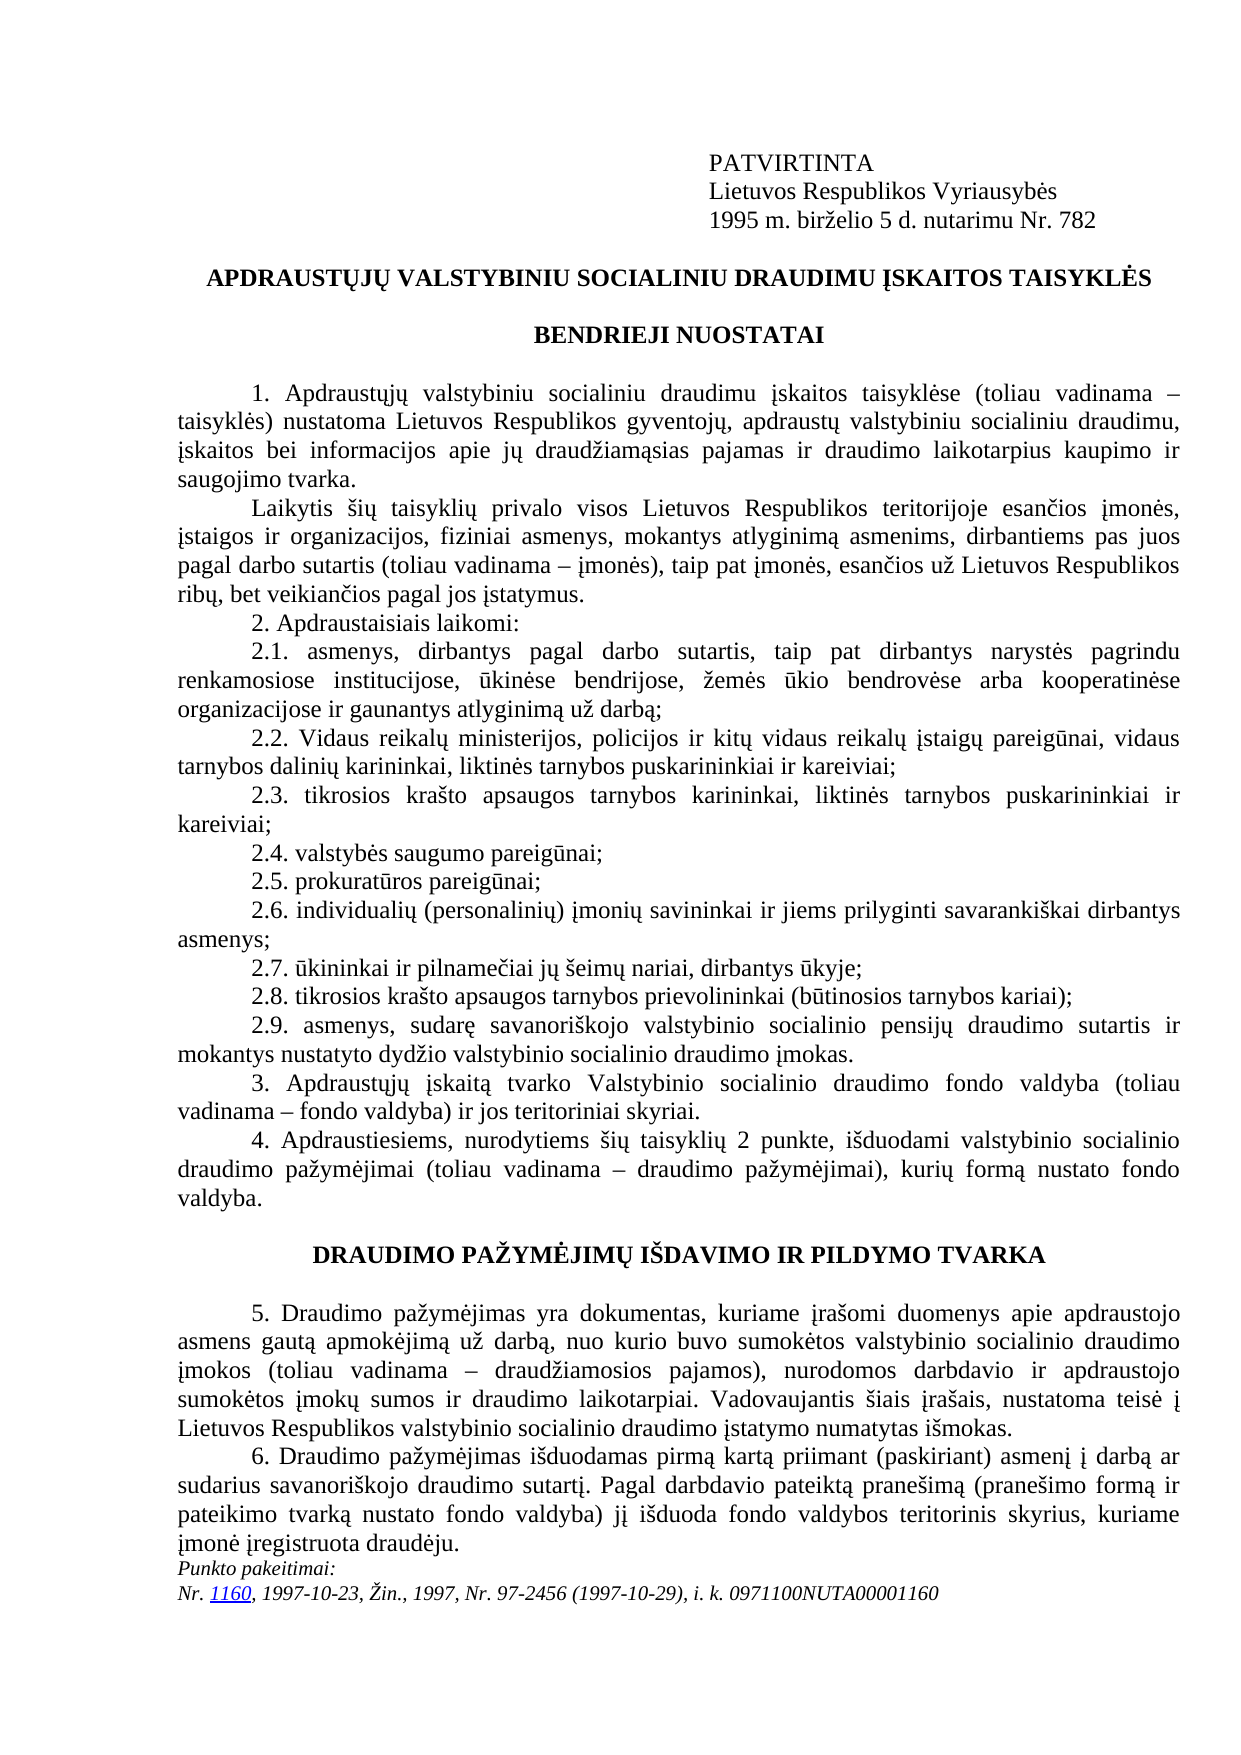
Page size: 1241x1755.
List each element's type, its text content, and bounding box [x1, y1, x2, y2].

text 2.4. valstybės saugumo pareigūnai; [177, 838, 1181, 866]
text BENDRIEJI NUOSTATAI [177, 320, 1181, 349]
text 2.5. prokuratūros pareigūnai; [177, 866, 1181, 895]
text 1995 m. birželio 5 d. nutarimu Nr. 782 [177, 205, 1181, 234]
text Laikytis šių taisyklių privalo visos Lietuvos Respublikos teritorijoje esančios įmonės, įstaigos ir organizacijos, fiziniai asmenys, mokantys atlyginimą asmenims, dirbantiems pas juos pagal darbo sutartis (toliau vadinama – įmonės), taip pat įmonės, esančios už Lietuvos Respublikos ribų, bet veikiančios pagal jos įstatymus. [177, 493, 1181, 608]
text 2.7. ūkininkai ir pilnamečiai jų šeimų nariai, dirbantys ūkyje; [177, 953, 1181, 981]
text Lietuvos Respublikos Vyriausybės [177, 176, 1181, 205]
text 3. Apdraustųjų įskaitą tvarko Valstybinio socialinio draudimo fondo valdyba (toliau vadinama – fondo valdyba) ir jos teritoriniai skyriai. [177, 1068, 1181, 1125]
text 2.1. asmenys, dirbantys pagal darbo sutartis, taip pat dirbantys narystės pagrindu renkamosiose institucijose, ūkinėse bendrijose, žemės ūkio bendrovėse arba kooperatinėse organizacijose ir gaunantys atlyginimą už darbą; [177, 636, 1181, 723]
text 4. Apdraustiesiems, nurodytiems šių taisyklių 2 punkte, išduodami valstybinio socialinio draudimo pažymėjimai (toliau vadinama – draudimo pažymėjimai), kurių formą nustato fondo valdyba. [177, 1125, 1181, 1211]
text PATVIRTINTA [177, 148, 1181, 176]
text 5. Draudimo pažymėjimas yra dokumentas, kuriame įrašomi duomenys apie apdraustojo asmens gautą apmokėjimą už darbą, nuo kurio buvo sumokėtos valstybinio socialinio draudimo įmokos (toliau vadinama – draudžiamosios pajamos), nurodomos darbdavio ir apdraustojo sumokėtos įmokų sumos ir draudimo laikotarpiai. Vadovaujantis šiais įrašais, nustatoma teisė į Lietuvos Respublikos valstybinio socialinio draudimo įstatymo numatytas išmokas. [177, 1298, 1181, 1441]
text APDRAUSTŲJŲ VALSTYBINIU SOCIALINIU DRAUDIMU ĮSKAITOS TAISYKLĖS [177, 263, 1181, 291]
text 2.8. tikrosios krašto apsaugos tarnybos prievolininkai (būtinosios tarnybos kariai); [177, 981, 1181, 1010]
text 2.3. tikrosios krašto apsaugos tarnybos karininkai, liktinės tarnybos puskarininkiai ir kareiviai; [177, 780, 1181, 838]
text 2.9. asmenys, sudarę savanoriškojo valstybinio socialinio pensijų draudimo sutartis ir mokantys nustatyto dydžio valstybinio socialinio draudimo įmokas. [177, 1010, 1181, 1068]
text Nr. 1160, 1997-10-23, Žin., 1997, Nr. 97-2456 (1997-10-29), i. k. 0971100NUTA00001160 [177, 1580, 1181, 1604]
text DRAUDIMO PAŽYMĖJIMŲ IŠDAVIMO IR PILDYMO TVARKA [177, 1240, 1181, 1269]
text 6. Draudimo pažymėjimas išduodamas pirmą kartą priimant (paskiriant) asmenį į darbą ar sudarius savanoriškojo draudimo sutartį. Pagal darbdavio pateiktą pranešimą (pranešimo formą ir pateikimo tvarką nustato fondo valdyba) jį išduoda fondo valdybos teritorinis skyrius, kuriame įmonė įregistruota draudėju. [177, 1441, 1181, 1556]
text Punkto pakeitimai: [177, 1556, 1181, 1580]
text 2.2. Vidaus reikalų ministerijos, policijos ir kitų vidaus reikalų įstaigų pareigūnai, vidaus tarnybos dalinių karininkai, liktinės tarnybos puskarininkiai ir kareiviai; [177, 723, 1181, 780]
text 1. Apdraustųjų valstybiniu socialiniu draudimu įskaitos taisyklėse (toliau vadinama – taisyklės) nustatoma Lietuvos Respublikos gyventojų, apdraustų valstybiniu socialiniu draudimu, įskaitos bei informacijos apie jų draudžiamąsias pajamas ir draudimo laikotarpius kaupimo ir saugojimo tvarka. [177, 378, 1181, 493]
text 2.6. individualių (personalinių) įmonių savininkai ir jiems prilyginti savarankiškai dirbantys asmenys; [177, 895, 1181, 953]
text 2. Apdraustaisiais laikomi: [177, 608, 1181, 636]
